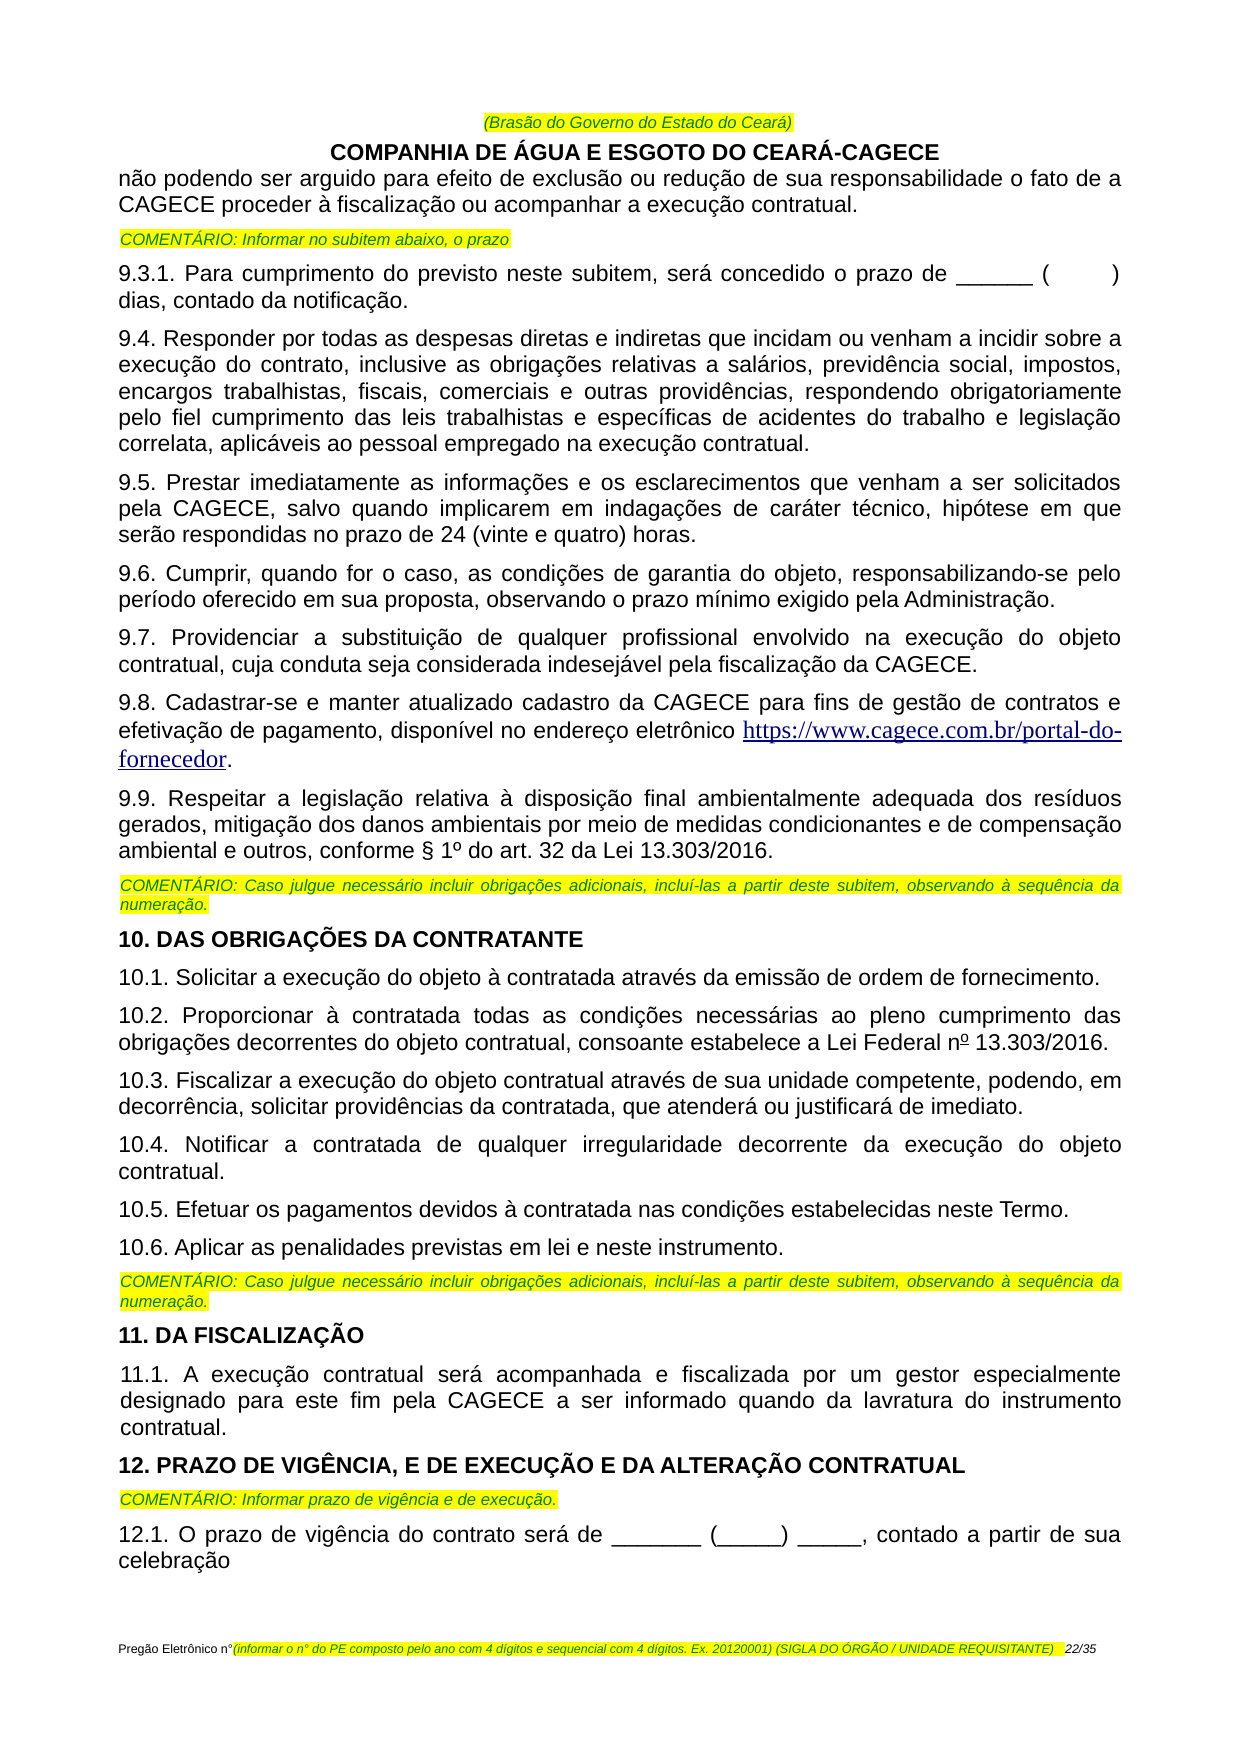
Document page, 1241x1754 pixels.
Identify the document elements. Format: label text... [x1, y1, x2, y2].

text 10.3. Fiscalizar a execução do objeto contratual através de sua unidade competente, podendo, em decorrência, solicitar providências da contratada, que atenderá ou justificará de imediato. [118, 1067, 1122, 1119]
text 9.9. Respeitar a legislação relativa à disposição final ambientalmente adequada dos resíduos gerados, mitigação dos danos ambientais por meio de medidas condicionantes e de compensação ambiental e outros, conforme § 1º do art. 32 da Lei 13.303/2016. [118, 784, 1122, 863]
text 12. PRAZO DE VIGÊNCIA, E DE EXECUÇÃO E DA ALTERAÇÃO CONTRATUAL [118, 1452, 1122, 1478]
text 10.5. Efetuar os pagamentos devidos à contratada nas condições estabelecidas neste Termo. [118, 1196, 1122, 1222]
text COMENTÁRIO: Caso julgue necessário incluir obrigações adicionais, incluí-las a partir deste subitem, observando à sequência da numeração. [120, 875, 1122, 914]
text COMENTÁRIO: Informar prazo de vigência e de execução. [119, 1490, 1122, 1509]
text 10.4. Notificar a contratada de qualquer irregularidade decorrente da execução do objeto contratual. [118, 1131, 1122, 1184]
text 9.8. Cadastrar-se e manter atualizado cadastro da CAGECE para fins de gestão de contratos e efetivação de pagamento, disponível no endereço eletrônico https://www.cagece.com.br/portal-do-fornecedor. [118, 689, 1122, 773]
text 10.1. Solicitar a execução do objeto à contratada através da emissão de ordem de fornecimento. [118, 964, 1122, 990]
text 9.3.1. Para cumprimento do previsto neste subitem, será concedido o prazo de ______ ( ) dias, contado da notificação. [118, 260, 1122, 313]
text 10.6. Aplicar as penalidades previstas em lei e neste instrumento. [118, 1234, 1122, 1260]
text 12.1. O prazo de vigência do contrato será de _______ (_____) _____, contado a partir de sua celebração [118, 1521, 1122, 1574]
text COMENTÁRIO: Caso julgue necessário incluir obrigações adicionais, incluí-las a partir deste subitem, observando à sequência da numeração. [120, 1272, 1122, 1311]
text 9.4. Responder por todas as despesas diretas e indiretas que incidam ou venham a incidir sobre a execução do contrato, inclusive as obrigações relativas a salários, previdência social, impostos, encargos trabalhistas, fiscais, comerciais e outras providências, respondendo obrigatoriamente pelo fiel cumprimento das leis trabalhistas e específicas de acidentes do trabalho e legislação correlata, aplicáveis ao pessoal empregado na execução contratual. [118, 325, 1122, 457]
text 9.7. Providenciar a substituição de qualquer profissional envolvido na execução do objeto contratual, cuja conduta seja considerada indesejável pela fiscalização da CAGECE. [118, 624, 1122, 677]
text 9.6. Cumprir, quando for o caso, as condições de garantia do objeto, responsabilizando-se pelo período oferecido em sua proposta, observando o prazo mínimo exigido pela Administração. [118, 559, 1122, 612]
text 11.1. A execução contratual será acompanhada e fiscalizada por um gestor especialmente designado para este fim pela CAGECE a ser informado quando da lavratura do instrumento contratual. [120, 1361, 1122, 1440]
text COMENTÁRIO: Informar no subitem abaixo, o prazo [120, 229, 1122, 248]
text não podendo ser arguido para efeito de exclusão ou redução de sua responsabilidade o fato de a CAGECE proceder à fiscalização ou acompanhar a execução contratual. [118, 165, 1122, 217]
text 10. DAS OBRIGAÇÕES DA CONTRATANTE [118, 926, 1122, 952]
text 10.2. Proporcionar à contratada todas as condições necessárias ao pleno cumprimento das obrigações decorrentes do objeto contratual, consoante estabelece a Lei Federal no 13.303/2016. [118, 1002, 1122, 1055]
text 11. DA FISCALIZAÇÃO [118, 1322, 1122, 1349]
text 9.5. Prestar imediatamente as informações e os esclarecimentos que venham a ser solicitados pela CAGECE, salvo quando implicarem em indagações de caráter técnico, hipótese em que serão respondidas no prazo de 24 (vinte e quatro) horas. [118, 469, 1122, 548]
